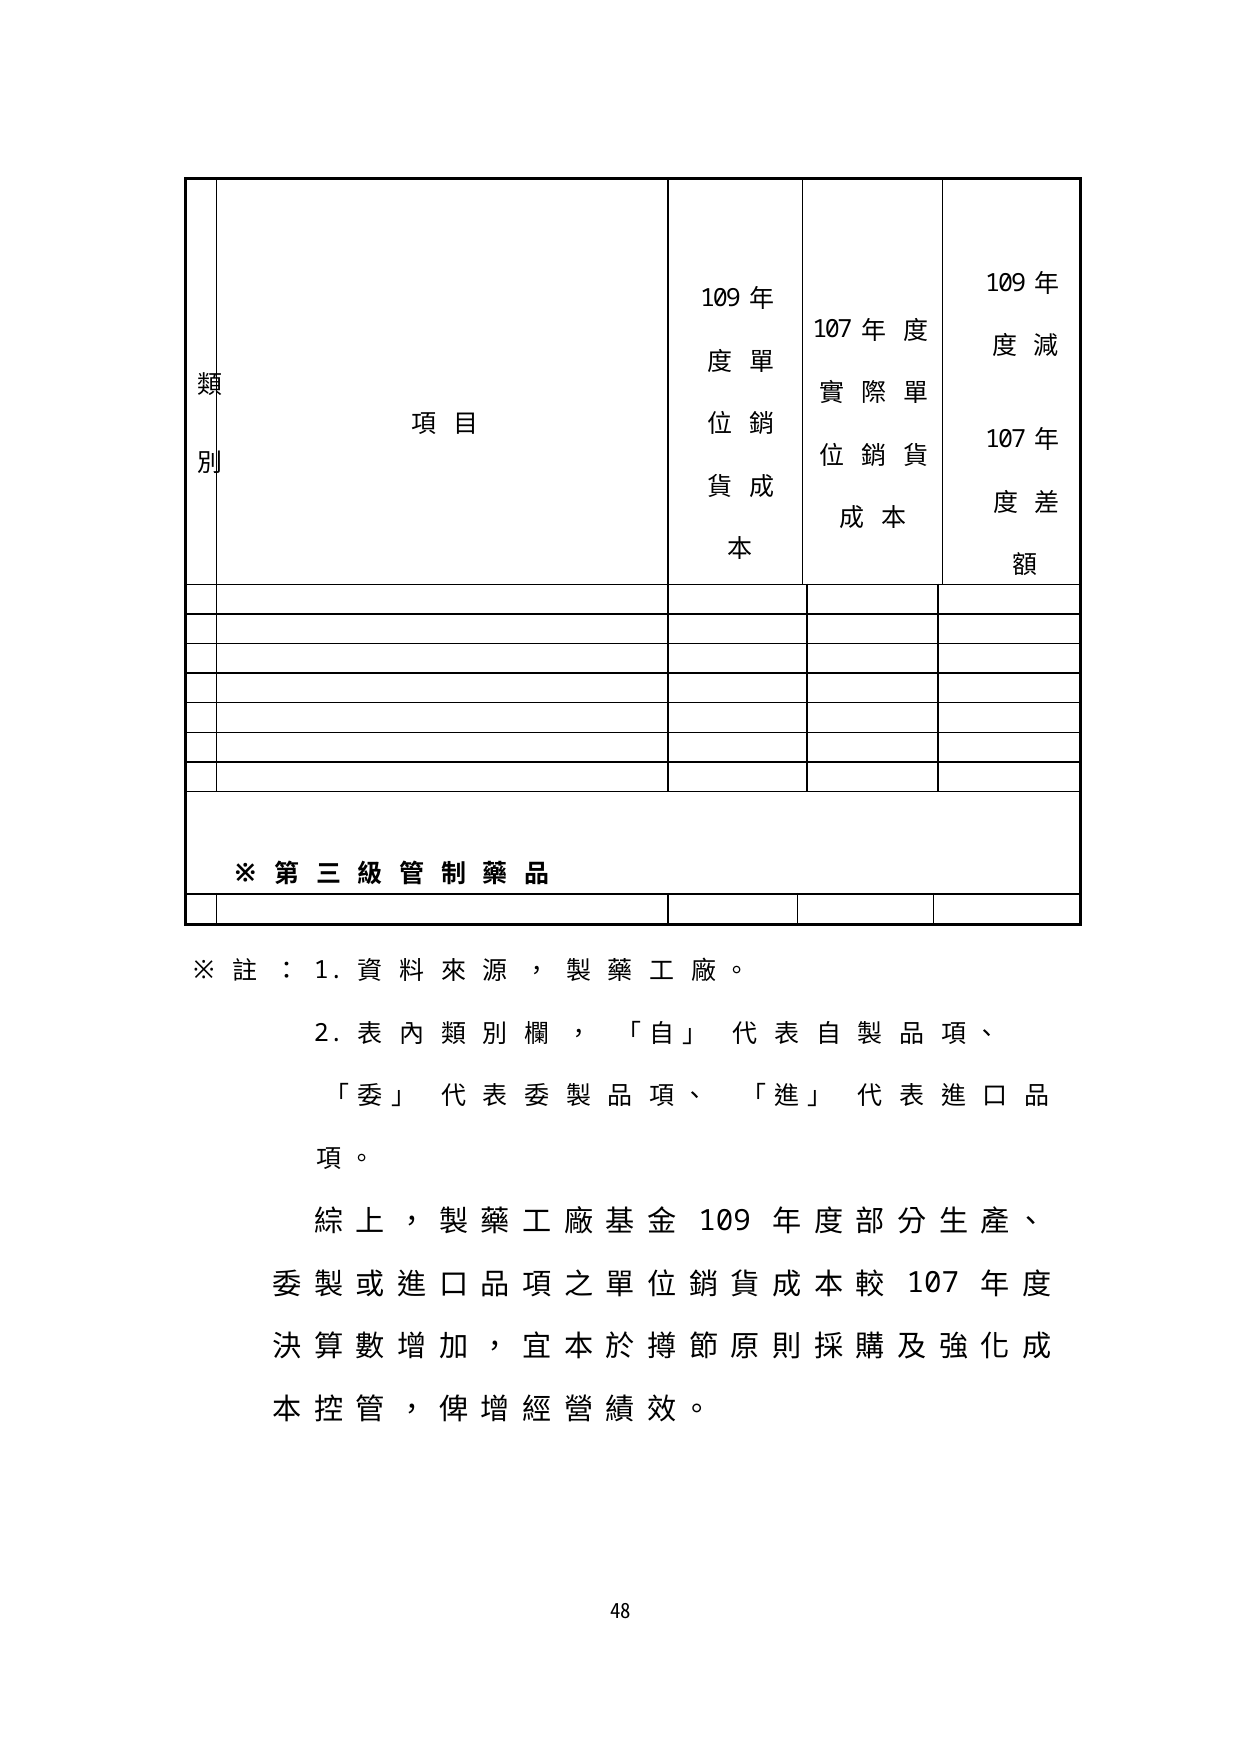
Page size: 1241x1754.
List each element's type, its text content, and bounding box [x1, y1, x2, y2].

table_cell 疼始康定10毫克持續藥效錠 [217, 644, 667, 672]
table_cell 16.85 [669, 895, 797, 922]
table_cell 奧諾美5毫克速效膠囊 [217, 615, 667, 643]
table_cell 進 [187, 763, 216, 791]
table_header 107年度實際單位銷貨成本 [803, 180, 942, 583]
table_cell 22.4818 [939, 585, 1079, 613]
table_cell 進 [187, 615, 216, 643]
table_cell 2.7958 [939, 644, 1079, 672]
table_cell 0.8463 [934, 895, 1079, 922]
table_cell 22.4593 [939, 733, 1079, 761]
table_cell 吩妥拉口頰錠100微公克 [217, 703, 667, 731]
table_cell 177.0707 [808, 733, 937, 761]
table_cell 0.8363 [939, 615, 1079, 643]
table_cell "艾威群"瑞吩坦尼凍晶乾燥注射劑2毫克 [217, 763, 667, 791]
table_cell 307.1882 [808, 585, 937, 613]
table_cell 293.9476 [808, 763, 937, 791]
table_cell 16.0037 [798, 895, 933, 922]
table_cell 吩妥拉口頰錠200微公克 [217, 733, 667, 761]
text ※註：1.資料來源，製藥工廠。 [183, 927, 1058, 990]
table_cell 5.6113 [939, 674, 1079, 702]
table_cell 進 [187, 733, 216, 761]
table_cell 15.2724 [939, 763, 1079, 791]
table_cell 自 [187, 895, 216, 922]
table_cell 26.0542 [808, 644, 937, 672]
table_cell 磷酸可待因注射液15毫克/毫升 [217, 895, 667, 922]
table_cell ※第三級管制藥品 [187, 792, 1079, 893]
table_cell 進 [187, 703, 216, 731]
table_cell 56.25 [669, 674, 806, 702]
table_cell 179.52 [669, 703, 806, 731]
table_cell 平舒疼口頰溶片600微公克 [217, 585, 667, 613]
text 2.表內類別欄，「自」代表自製品項、「委」代表委製品項、「進」代表進口品項。 [183, 990, 1058, 1177]
table_header 109年度單位銷貨成本 [669, 180, 802, 583]
table_cell 9.6137 [808, 615, 937, 643]
table_header 類 別 [187, 180, 216, 583]
table_cell 159.9485 [808, 703, 937, 731]
table_cell 50.6387 [808, 674, 937, 702]
table_cell 進 [187, 644, 216, 672]
table_header 項目 [217, 180, 667, 583]
table_cell 19.5715 [939, 703, 1079, 731]
table_header 109年度減 107年度差額 [943, 180, 1079, 583]
table_cell 28.85 [669, 644, 806, 672]
table_cell 199.53 [669, 733, 806, 761]
table_cell 10.45 [669, 615, 806, 643]
text 綜上，製藥工廠基金109年度部分生產、委製或進口品項之單位銷貨成本較107年度決算數增加，宜本於撙節原則採購及強化成本控管，俾增經營績效。 [242, 1177, 1058, 1427]
table_cell 進 [187, 674, 216, 702]
table_cell 329.67 [669, 585, 806, 613]
table_cell 309.22 [669, 763, 806, 791]
table_cell 進 [187, 585, 216, 613]
table_cell 疼始康定20毫克持續藥效錠 [217, 674, 667, 702]
